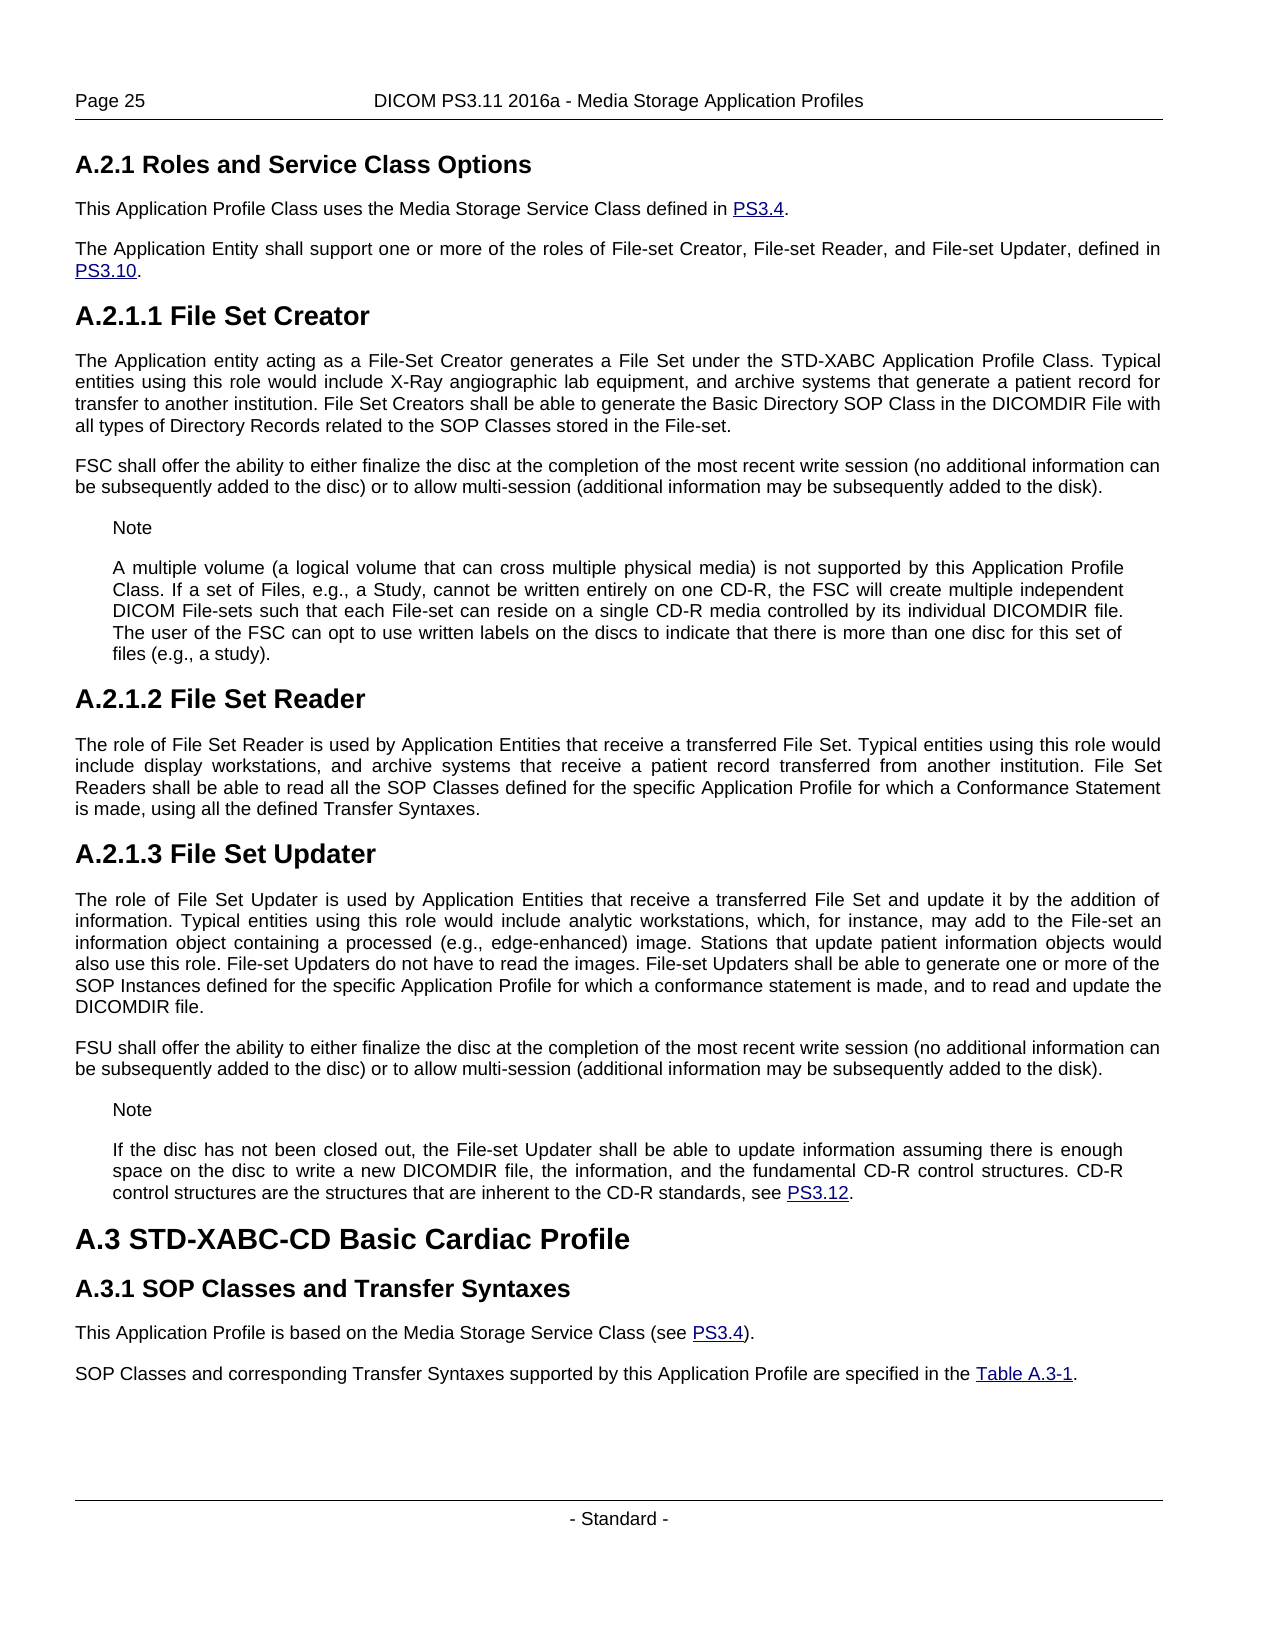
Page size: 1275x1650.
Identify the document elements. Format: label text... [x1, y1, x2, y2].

text The Application Entity shall support one or more of the roles of File-set Creator, File-set Reader, and File-set Updater, defined in PS3.10. [75, 238, 1162, 281]
text A.2.1.3 File Set Updater [75, 838, 1162, 870]
text A.2.1.1 File Set Creator [75, 300, 1162, 331]
text SOP Classes and corresponding Transfer Syntaxes supported by this Application Profile are specified in the Table A.3-1. [75, 1362, 1162, 1384]
text A multiple volume (a logical volume that can cross multiple physical media) is not supported by this Application Profile Class. If a set of Files, e.g., a Study, cannot be written entirely on one CD-R, the FSC will create multiple independent DICOM File-sets such that each File-set can reside on a single CD-R media controlled by its individual DICOMDIR file. The user of the FSC can opt to use written labels on the discs to indicate that there is more than one disc for this set of files (e.g., a study). [112, 557, 1125, 665]
text FSU shall offer the ability to either finalize the disc at the completion of the most recent write session (no additional information can be subsequently added to the disc) or to allow multi-session (additional information may be subsequently added to the disk). [75, 1037, 1162, 1080]
text The role of File Set Reader is used by Application Entities that receive a transferred File Set. Typical entities using this role would include display workstations, and archive systems that receive a patient record transferred from another institution. File Set Readers shall be able to read all the SOP Classes defined for the specific Application Profile for which a Conformance Statement is made, using all the defined Transfer Syntaxes. [75, 733, 1162, 820]
text FSC shall offer the ability to either finalize the disc at the completion of the most recent write session (no additional information can be subsequently added to the disc) or to allow multi-session (additional information may be subsequently added to the disk). [75, 455, 1162, 498]
text A.3 STD-XABC-CD Basic Cardiac Profile [75, 1222, 1162, 1256]
text A.2.1 Roles and Service Class Options [75, 150, 1162, 179]
text If the disc has not been closed out, the File-set Updater shall be able to update information assuming there is enough space on the disc to write a new DICOMDIR file, the information, and the fundamental CD-R control structures. CD-R control structures are the structures that are inherent to the CD-R standards, see PS3.12. [112, 1139, 1125, 1203]
text A.2.1.2 File Set Reader [75, 683, 1162, 715]
text This Application Profile is based on the Media Storage Service Class (see PS3.4). [75, 1322, 1162, 1343]
text Note [112, 1098, 1125, 1120]
text This Application Profile Class uses the Media Storage Service Class defined in PS3.4. [75, 197, 1162, 219]
text The Application entity acting as a File-Set Creator generates a File Set under the STD-XABC Application Profile Class. Typical entities using this role would include X-Ray angiographic lab equipment, and archive systems that generate a patient record for transfer to another institution. File Set Creators shall be able to generate the Basic Directory SOP Class in the DICOMDIR File with all types of Directory Records related to the SOP Classes stored in the File-set. [75, 350, 1162, 436]
text The role of File Set Updater is used by Application Entities that receive a transferred File Set and update it by the addition of information. Typical entities using this role would include analytic workstations, which, for instance, may add to the File-set an information object containing a processed (e.g., edge-enhanced) image. Stations that update patient information objects would also use this role. File-set Updaters do not have to read the images. File-set Updaters shall be able to generate one or more of the SOP Instances defined for the specific Application Profile for which a conformance statement is made, and to read and update the DICOMDIR file. [75, 888, 1162, 1018]
text Note [112, 517, 1125, 538]
text A.3.1 SOP Classes and Transfer Syntaxes [75, 1274, 1162, 1303]
